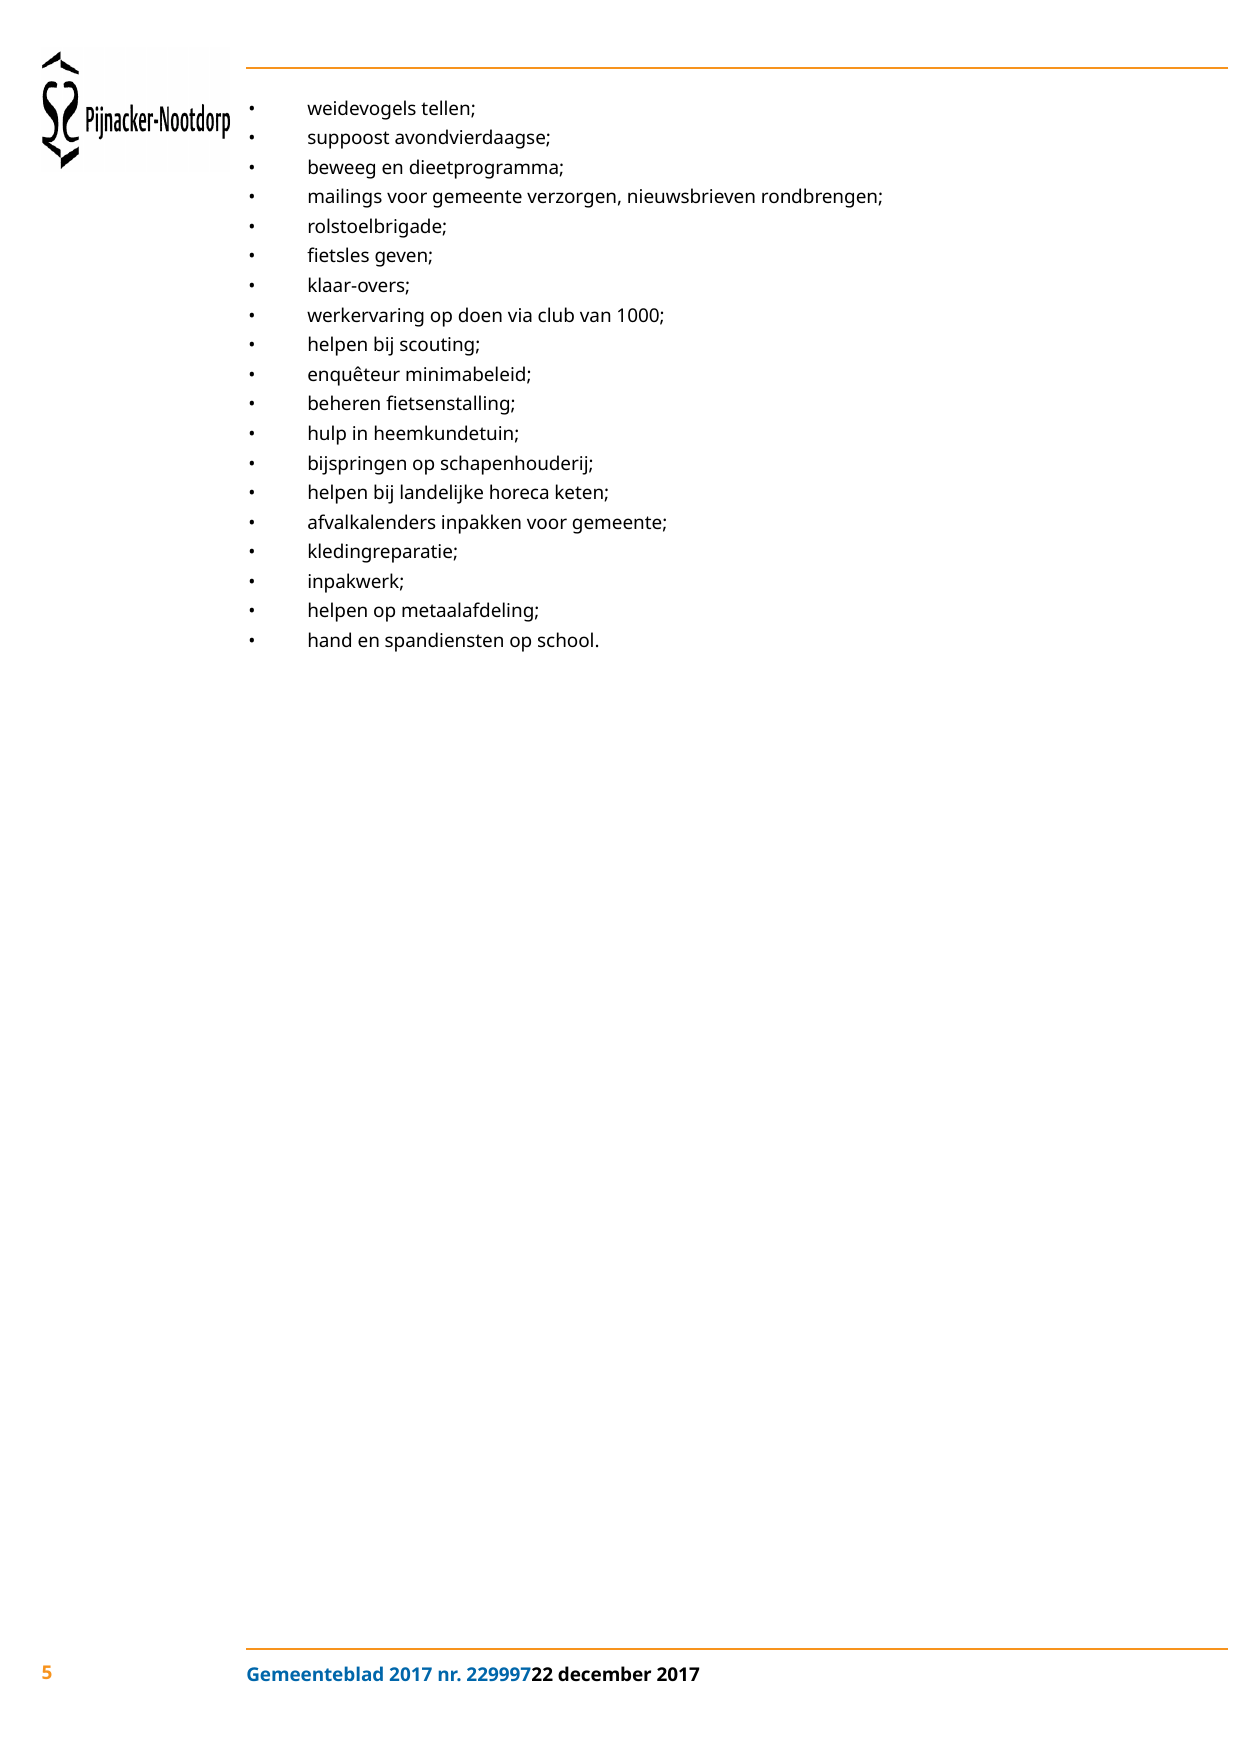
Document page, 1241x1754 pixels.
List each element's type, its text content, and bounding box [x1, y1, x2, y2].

list kledingreparatie; [248, 538, 1152, 564]
list afvalkalenders inpakken voor gemeente; [248, 509, 1152, 535]
list helpen bij landelijke horeca keten; [248, 479, 1152, 505]
list weidevogels tellen; [248, 95, 1152, 121]
list beheren fietsenstalling; [248, 391, 1152, 416]
list rolstoelbrigade; [248, 213, 1152, 239]
list hand en spandiensten op school. [248, 627, 1152, 653]
list bijspringen op schapenhouderij; [248, 450, 1152, 476]
list mailings voor gemeente verzorgen, nieuwsbrieven rondbrengen; [248, 183, 1152, 209]
list inpakwerk; [248, 568, 1152, 594]
list helpen bij scouting; [248, 331, 1152, 357]
list klaar-overs; [248, 272, 1152, 298]
list hulp in heemkundetuin; [248, 420, 1152, 446]
list werkervaring op doen via club van 1000; [248, 302, 1152, 328]
list helpen op metaalafdeling; [248, 598, 1152, 623]
list beweeg en dieetprogramma; [248, 154, 1152, 180]
picture [41, 47, 231, 172]
list fietsles geven; [248, 243, 1152, 268]
list suppoost avondvierdaagse; [248, 124, 1152, 150]
list enquêteur minimabeleid; [248, 361, 1152, 387]
